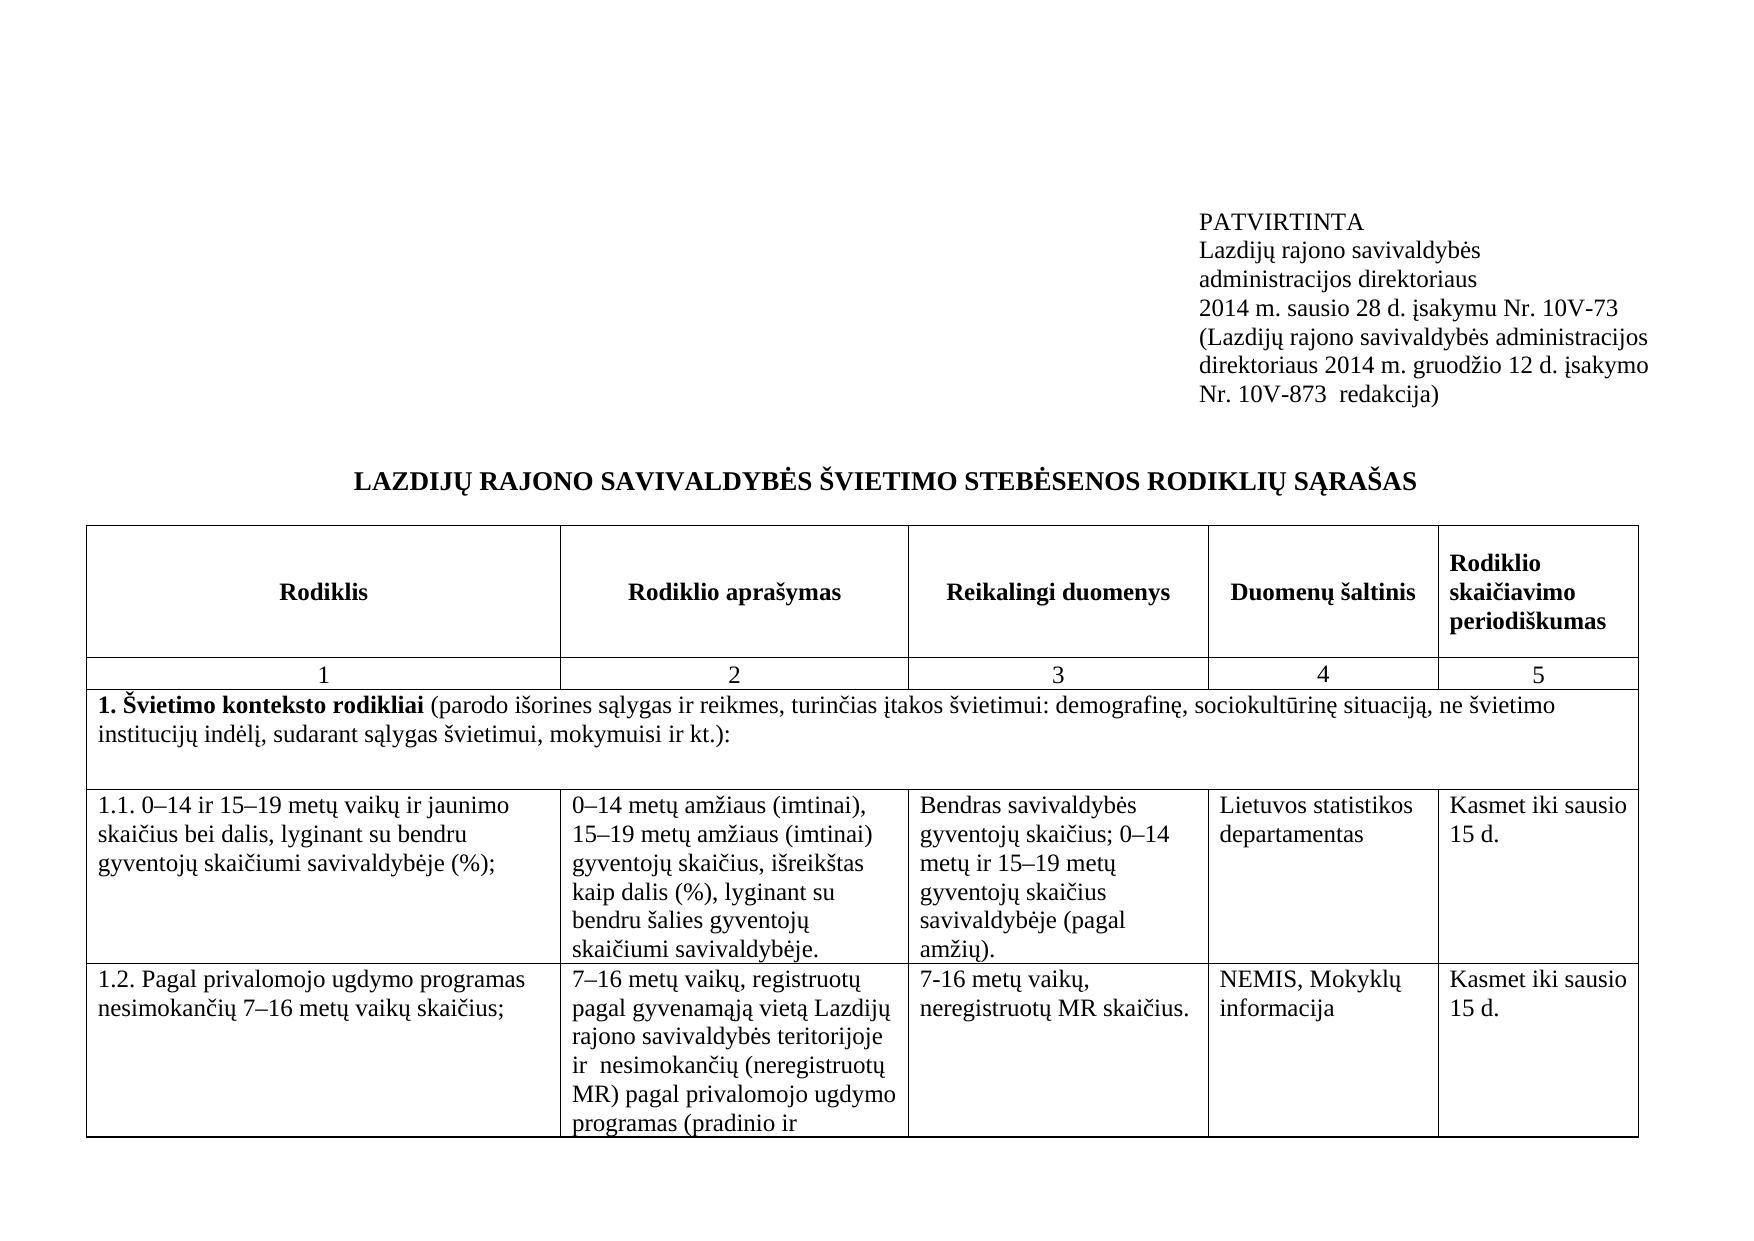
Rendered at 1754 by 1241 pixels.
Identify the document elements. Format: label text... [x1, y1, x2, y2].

table_cell 7-16 metų vaikų, neregistruotų MR skaičius. [909, 964, 1208, 1136]
text 2014 m. sausio 28 d. įsakymu Nr. 10V-73 [1199, 293, 1695, 322]
table_cell 1. Švietimo konteksto rodikliai (parodo išorines sąlygas ir reikmes, turinčias įtakos švietimui: demografinę, sociokultūrinę situaciją, ne švietimo institucijų indėlį, sudarant sąlygas švietimui, mokymuisi ir kt.): [87, 690, 1638, 789]
table_cell 7–16 metų vaikų, registruotų pagal gyvenamąją vietą Lazdijų rajono savivaldybės teritorijoje ir nesimokančių (neregistruotų MR) pagal privalomojo ugdymo programas (pradinio ir [561, 964, 908, 1136]
table_header Reikalingi duomenys [909, 526, 1208, 657]
table_cell 1.1. 0–14 ir 15–19 metų vaikų ir jaunimo skaičius bei dalis, lyginant su bendru gyventojų skaičiumi savivaldybėje (%); [87, 790, 560, 963]
text LAZDIJŲ RAJONO SAVIVALDYBĖS ŠVIETIMO STEBĖSENOS RODIKLIŲ SĄRAŠAS [77, 465, 1695, 497]
text direktoriaus 2014 m. gruodžio 12 d. įsakymo [1199, 350, 1695, 379]
table_cell Kasmet iki sausio 15 d. [1439, 964, 1638, 1136]
table_cell 5 [1439, 658, 1638, 689]
table_cell Kasmet iki sausio 15 d. [1439, 790, 1638, 963]
text Nr. 10V-873 redakcija) [1199, 379, 1695, 408]
table_cell 2 [561, 658, 908, 689]
table_header Rodiklio skaičiavimo periodiškumas [1439, 526, 1638, 657]
table_cell Lietuvos statistikos departamentas [1209, 790, 1438, 963]
table_cell 3 [909, 658, 1208, 689]
text administracijos direktoriaus [1199, 264, 1695, 293]
table_cell 4 [1209, 658, 1438, 689]
text PATVIRTINTA [1199, 207, 1695, 235]
table_header Rodiklio aprašymas [561, 526, 908, 657]
table_cell 1.2. Pagal privalomojo ugdymo programas nesimokančių 7–16 metų vaikų skaičius; [87, 964, 560, 1136]
table_cell Bendras savivaldybės gyventojų skaičius; 0–14 metų ir 15–19 metų gyventojų skaičius savivaldybėje (pagal amžių). [909, 790, 1208, 963]
table_header Duomenų šaltinis [1209, 526, 1438, 657]
table_header Rodiklis [87, 526, 560, 657]
table_cell 1 [87, 658, 560, 689]
text (Lazdijų rajono savivaldybės administracijos [1199, 322, 1695, 350]
table_cell 0–14 metų amžiaus (imtinai), 15–19 metų amžiaus (imtinai) gyventojų skaičius, išreikštas kaip dalis (%), lyginant su bendru šalies gyventojų skaičiumi savivaldybėje. [561, 790, 908, 963]
table_cell NEMIS, Mokyklų informacija [1209, 964, 1438, 1136]
text Lazdijų rajono savivaldybės [1199, 235, 1695, 264]
